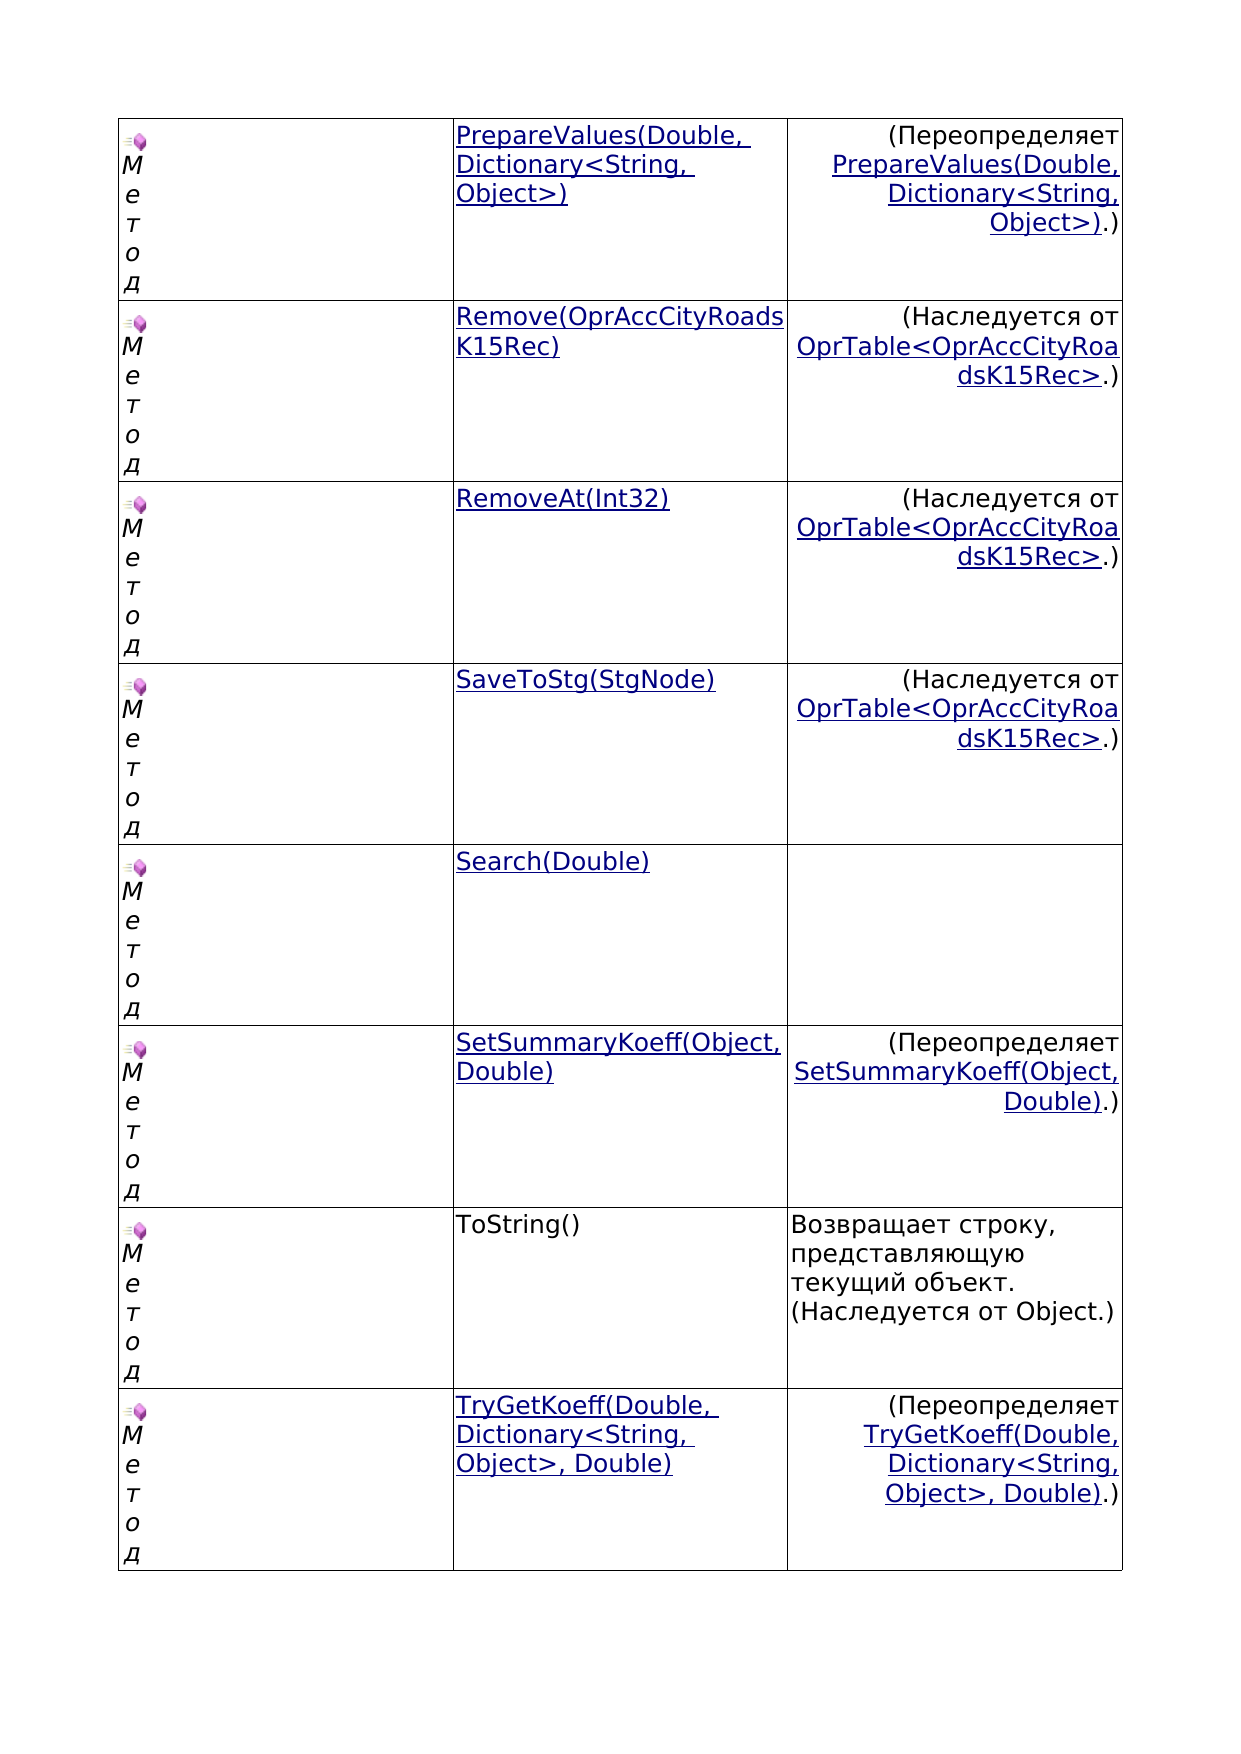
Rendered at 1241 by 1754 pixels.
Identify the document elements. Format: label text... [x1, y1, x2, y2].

table_cell (Наследуется от OprTable<OprAccCityRoadsK15Rec>.) [788, 664, 1122, 844]
table_cell SaveToStg(StgNode) [454, 664, 787, 844]
table_cell Search(Double) [454, 845, 787, 1025]
table_cell (Переопределяет TryGetKoeff(Double, Dictionary<String, Object>, Double).) [788, 1389, 1122, 1570]
table_cell Remove(OprAccCityRoadsK15Rec) [454, 301, 787, 481]
table_cell [119, 1026, 453, 1207]
table_cell [119, 664, 453, 844]
picture [121, 859, 147, 877]
table_cell (Наследуется от OprTable<OprAccCityRoadsK15Rec>.) [788, 301, 1122, 481]
table_cell (Переопределяет SetSummaryKoeff(Object, Double).) [788, 1026, 1122, 1207]
table_cell [788, 845, 1122, 1025]
table_cell Возвращает строку, представляющую текущий объект. (Наследуется от Object.) [788, 1208, 1122, 1388]
table_cell (Переопределяет PrepareValues(Double, Dictionary<String, Object>).) [788, 119, 1122, 299]
table_cell ToString() [454, 1208, 787, 1388]
table_cell [119, 1208, 453, 1388]
table_cell RemoveAt(Int32) [454, 482, 787, 662]
table_cell SetSummaryKoeff(Object, Double) [454, 1026, 787, 1207]
table_cell PrepareValues(Double, Dictionary<String, Object>) [454, 119, 787, 299]
table_cell [119, 482, 453, 662]
table_cell [119, 845, 453, 1025]
picture [121, 315, 147, 333]
table_cell [119, 301, 453, 481]
picture [121, 1222, 147, 1240]
table_cell [119, 119, 453, 299]
picture [121, 1403, 147, 1421]
picture [121, 678, 147, 696]
table_cell TryGetKoeff(Double, Dictionary<String, Object>, Double) [454, 1389, 787, 1570]
table_cell [119, 1389, 453, 1570]
picture [121, 496, 147, 514]
picture [121, 1041, 147, 1059]
table_cell (Наследуется от OprTable<OprAccCityRoadsK15Rec>.) [788, 482, 1122, 662]
picture [121, 133, 147, 151]
